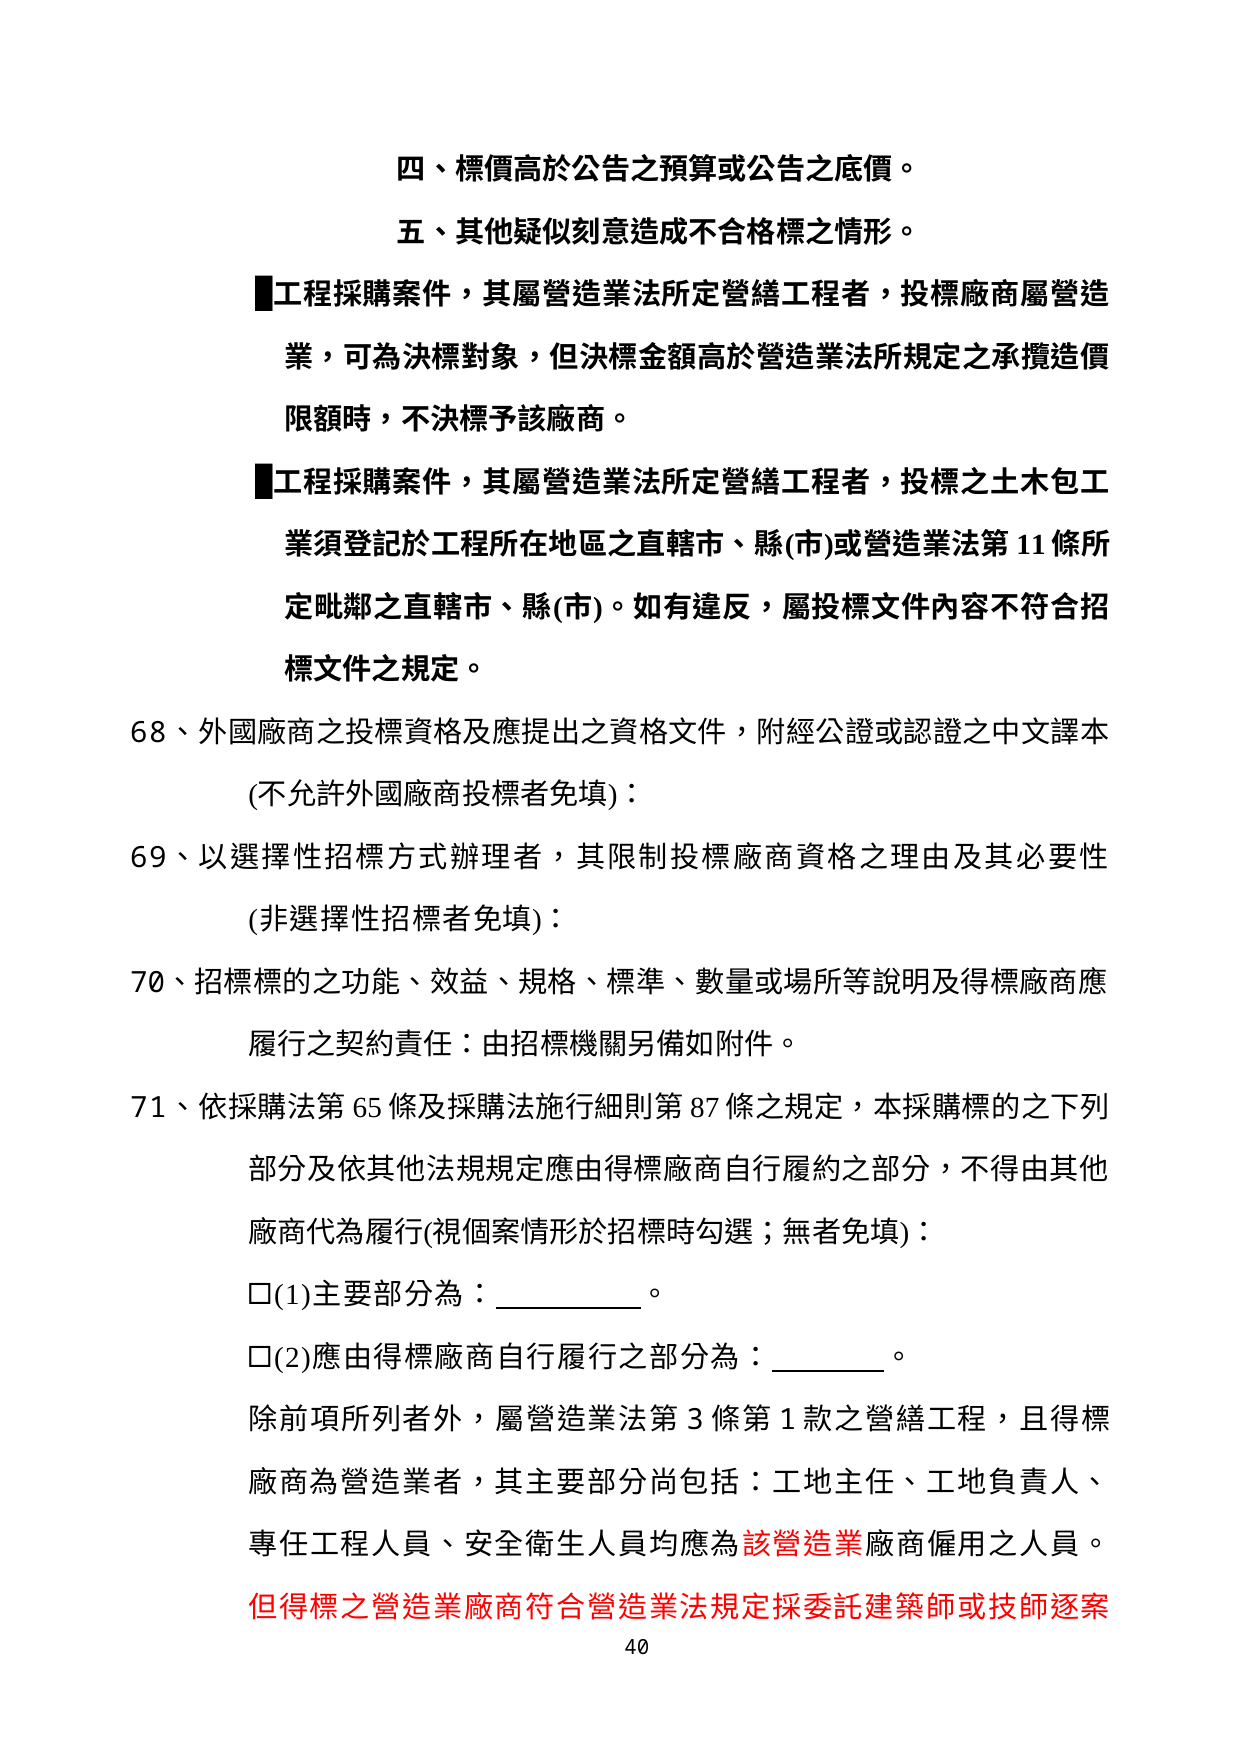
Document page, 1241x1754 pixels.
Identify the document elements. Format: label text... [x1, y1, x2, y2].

list 招標標的之功能、效益、規格、標準、數量或場所等說明及得標廠商應履行之契約責任：由招標機關另備如附件。 [130, 938, 1110, 1063]
text 四、標價高於公告之預算或公告之底價。 [397, 125, 1110, 188]
text █工程採購案件，其屬營造業法所定營繕工程者，投標之土木包工業須登記於工程所在地區之直轄市、縣(市)或營造業法第11條所定毗鄰之直轄市、縣(市)。如有違反，屬投標文件內容不符合招標文件之規定。 [255, 438, 1110, 688]
text █工程採購案件，其屬營造業法所定營繕工程者，投標廠商屬營造業，可為決標對象，但決標金額高於營造業法所規定之承攬造價限額時，不決標予該廠商。 [255, 250, 1110, 438]
list 以選擇性招標方式辦理者，其限制投標廠商資格之理由及其必要性(非選擇性招標者免填)： [130, 813, 1110, 938]
text (2)應由得標廠商自行履行之部分為： 。 [130, 1313, 1110, 1375]
list 外國廠商之投標資格及應提出之資格文件，附經公證或認證之中文譯本(不允許外國廠商投標者免填)： [130, 688, 1110, 813]
list 依採購法第65條及採購法施行細則第87條之規定，本採購標的之下列部分及依其他法規規定應由得標廠商自行履約之部分，不得由其他廠商代為履行(視個案情形於招標時勾選；無者免填)： [130, 1063, 1110, 1250]
text (1)主要部分為： 。 [130, 1250, 1110, 1313]
text 除前項所列者外，屬營造業法第3條第1款之營繕工程，且得標廠商為營造業者，其主要部分尚包括：工地主任、工地負責人、專任工程人員、安全衛生人員均應為該營造業廠商僱用之人員。但得標之營造業廠商符合營造業法規定採委託建築師或技師逐案按各類科技師之執業範圍核實執行綜理施工管理，並簽章負責專任工程人員應辦理之工作者，則前開專任工程人員非屬主要部分。 [248, 1375, 1110, 1625]
text 五、其他疑似刻意造成不合格標之情形。 [397, 188, 1110, 250]
